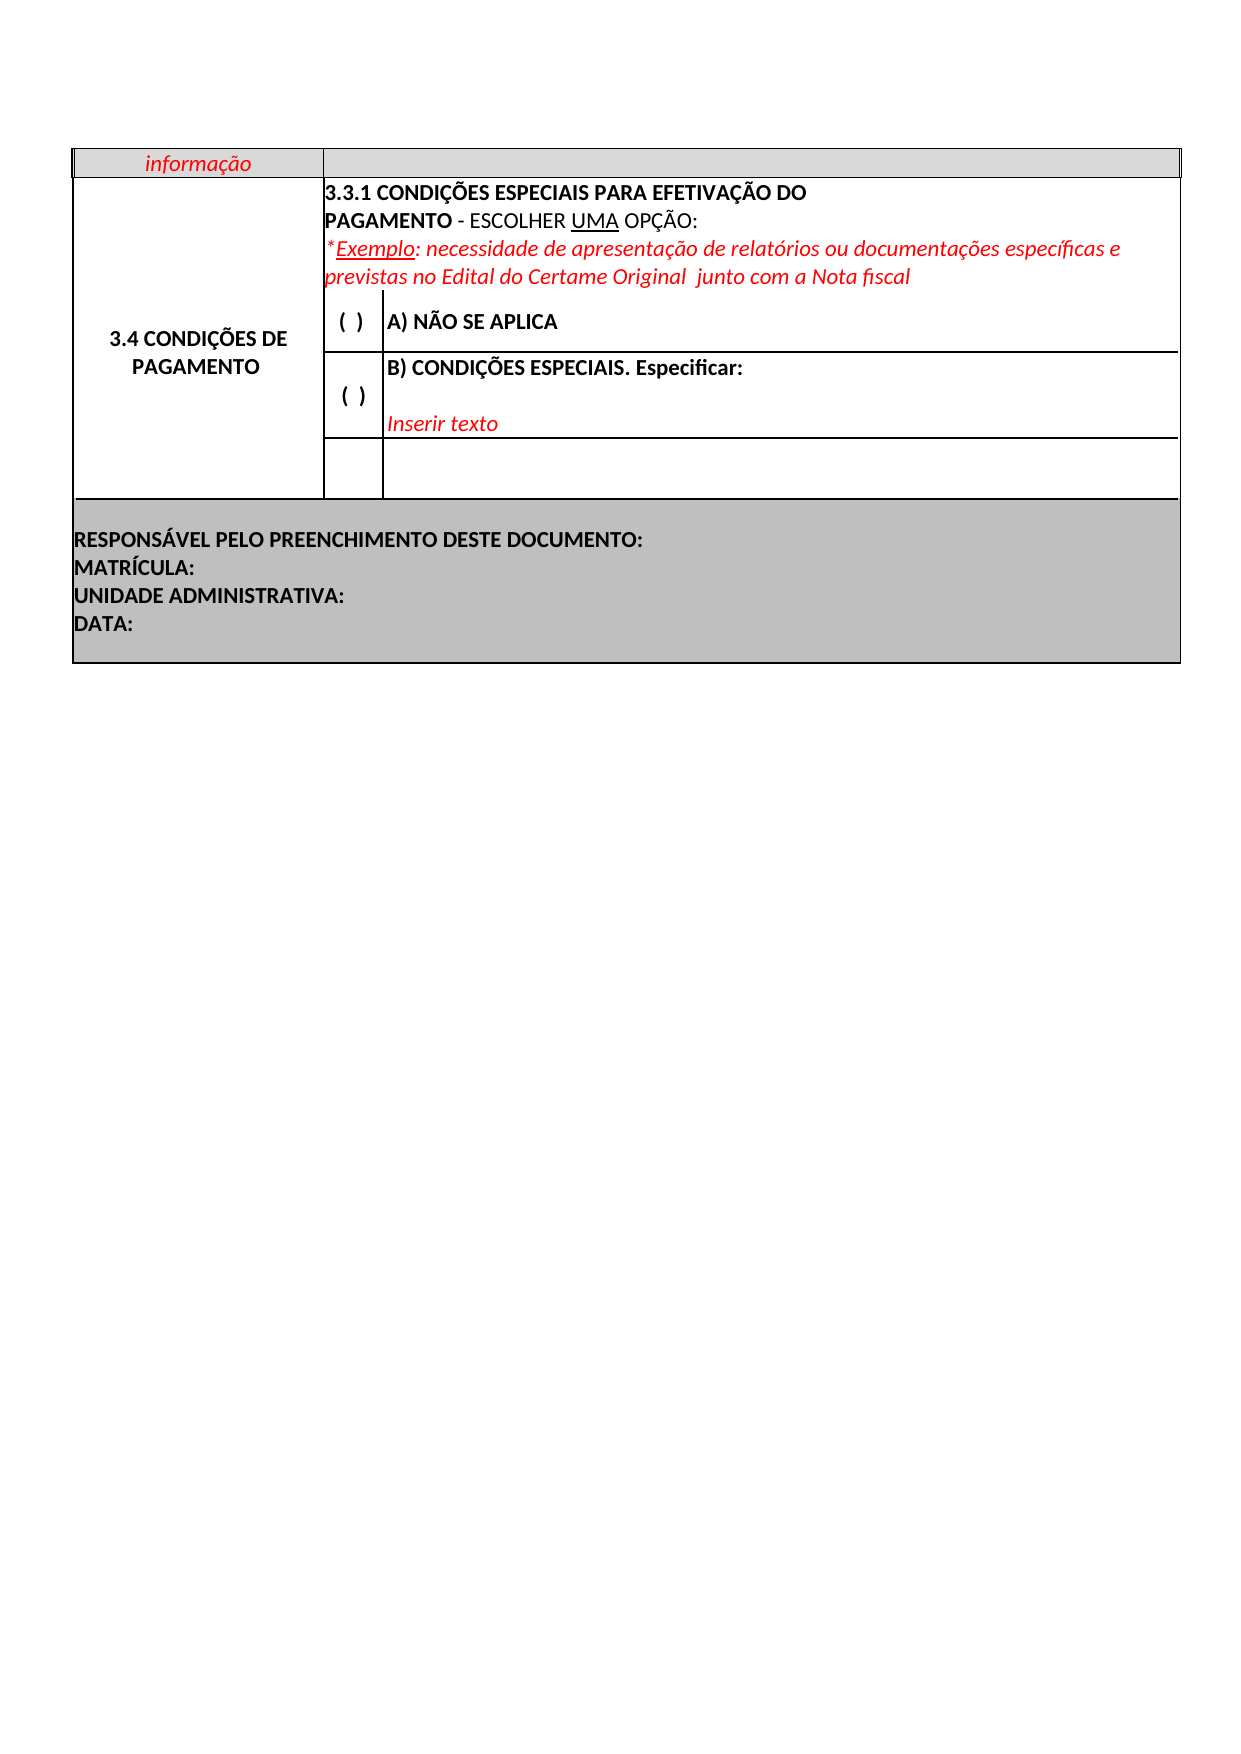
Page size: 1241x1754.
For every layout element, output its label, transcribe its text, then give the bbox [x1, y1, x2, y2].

table_cell [324, 149, 1179, 177]
table_cell RESPONSÁVEL PELO PREENCHIMENTO DESTE DOCUMENTO: MATRÍCULA: UNIDADE ADMINISTRATIVA: DATA: [74, 498, 1180, 662]
table_cell A) NÃO SE APLICA [384, 290, 1180, 351]
table_cell ( ) [325, 290, 382, 351]
table_cell B) CONDIÇÕES ESPECIAIS. Especificar: Inserir texto [384, 351, 1180, 437]
table_cell ( ) [325, 353, 382, 437]
table_cell [384, 437, 1180, 498]
table_cell 3.3.1 CONDIÇÕES ESPECIAIS PARA EFETIVAÇÃO DO PAGAMENTO - ESCOLHER UMA OPÇÃO: *Exemplo: necessidade de apresentação de relatórios ou documentações específicas e previstas no Edital do Certame Original junto com a Nota fiscal [325, 178, 1180, 290]
table_cell [325, 439, 382, 498]
table_cell 3.4 CONDIÇÕES DE PAGAMENTO [74, 178, 323, 498]
table_cell informação [75, 149, 323, 177]
